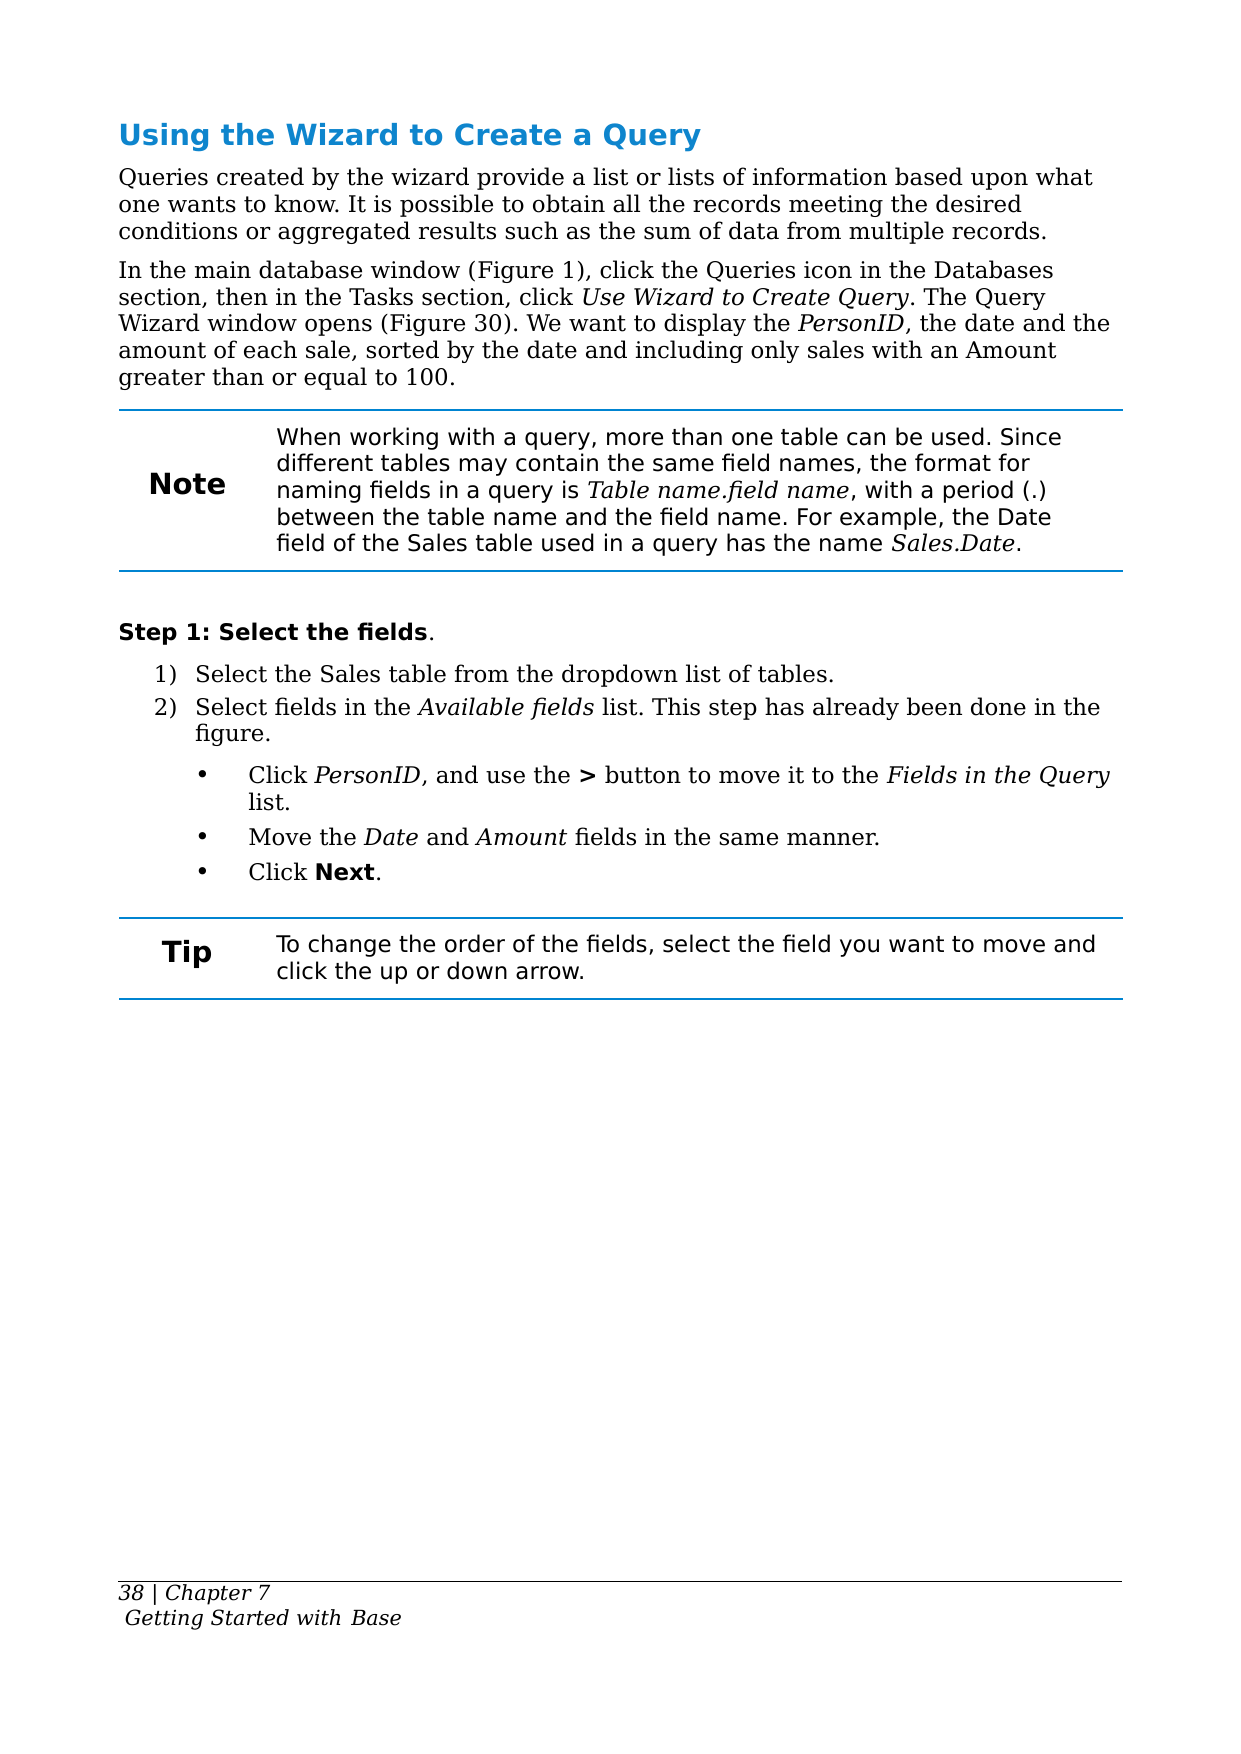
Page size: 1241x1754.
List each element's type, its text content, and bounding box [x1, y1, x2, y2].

table_header Note [119, 411, 255, 570]
list Move the Date and Amount fields in the same manner. [195, 822, 1122, 851]
list Select fields in the Available fields list. This step has already been done in the figure. [177, 694, 1122, 747]
list Select the Sales table from the dropdown list of tables. [177, 661, 1122, 688]
table_header To change the order of the fields, select the field you want to move and click the up or down arrow. [255, 919, 1123, 998]
subtitle Using the Wizard to Create a Query [118, 118, 1122, 152]
table_header Tip [119, 919, 255, 998]
table_header When working with a query, more than one table can be used. Since different tables may contain the same field names, the format for naming fields in a query is Table name.field name, with a period (.) between the table name and the field name. For example, the Date field of the Sales table used in a query has the name Sales.Date. [255, 411, 1123, 570]
text Step 1: Select the fields. [118, 619, 1122, 646]
text In the main database window (Figure 1), click the Queries icon in the Databases section, then in the Tasks section, click Use Wizard to Create Query. The Query Wizard window opens (Figure 30). We want to display the PersonID, the date and the amount of each sale, sorted by the date and including only sales with an Amount greater than or equal to 100. [118, 257, 1122, 390]
list Click PersonID, and use the > button to move it to the Fields in the Query list. [195, 760, 1122, 816]
list Click Next. [195, 857, 1122, 886]
text Queries created by the wizard provide a list or lists of information based upon what one wants to know. It is possible to obtain all the records meeting the desired conditions or aggregated results such as the sum of data from multiple records. [118, 164, 1122, 244]
